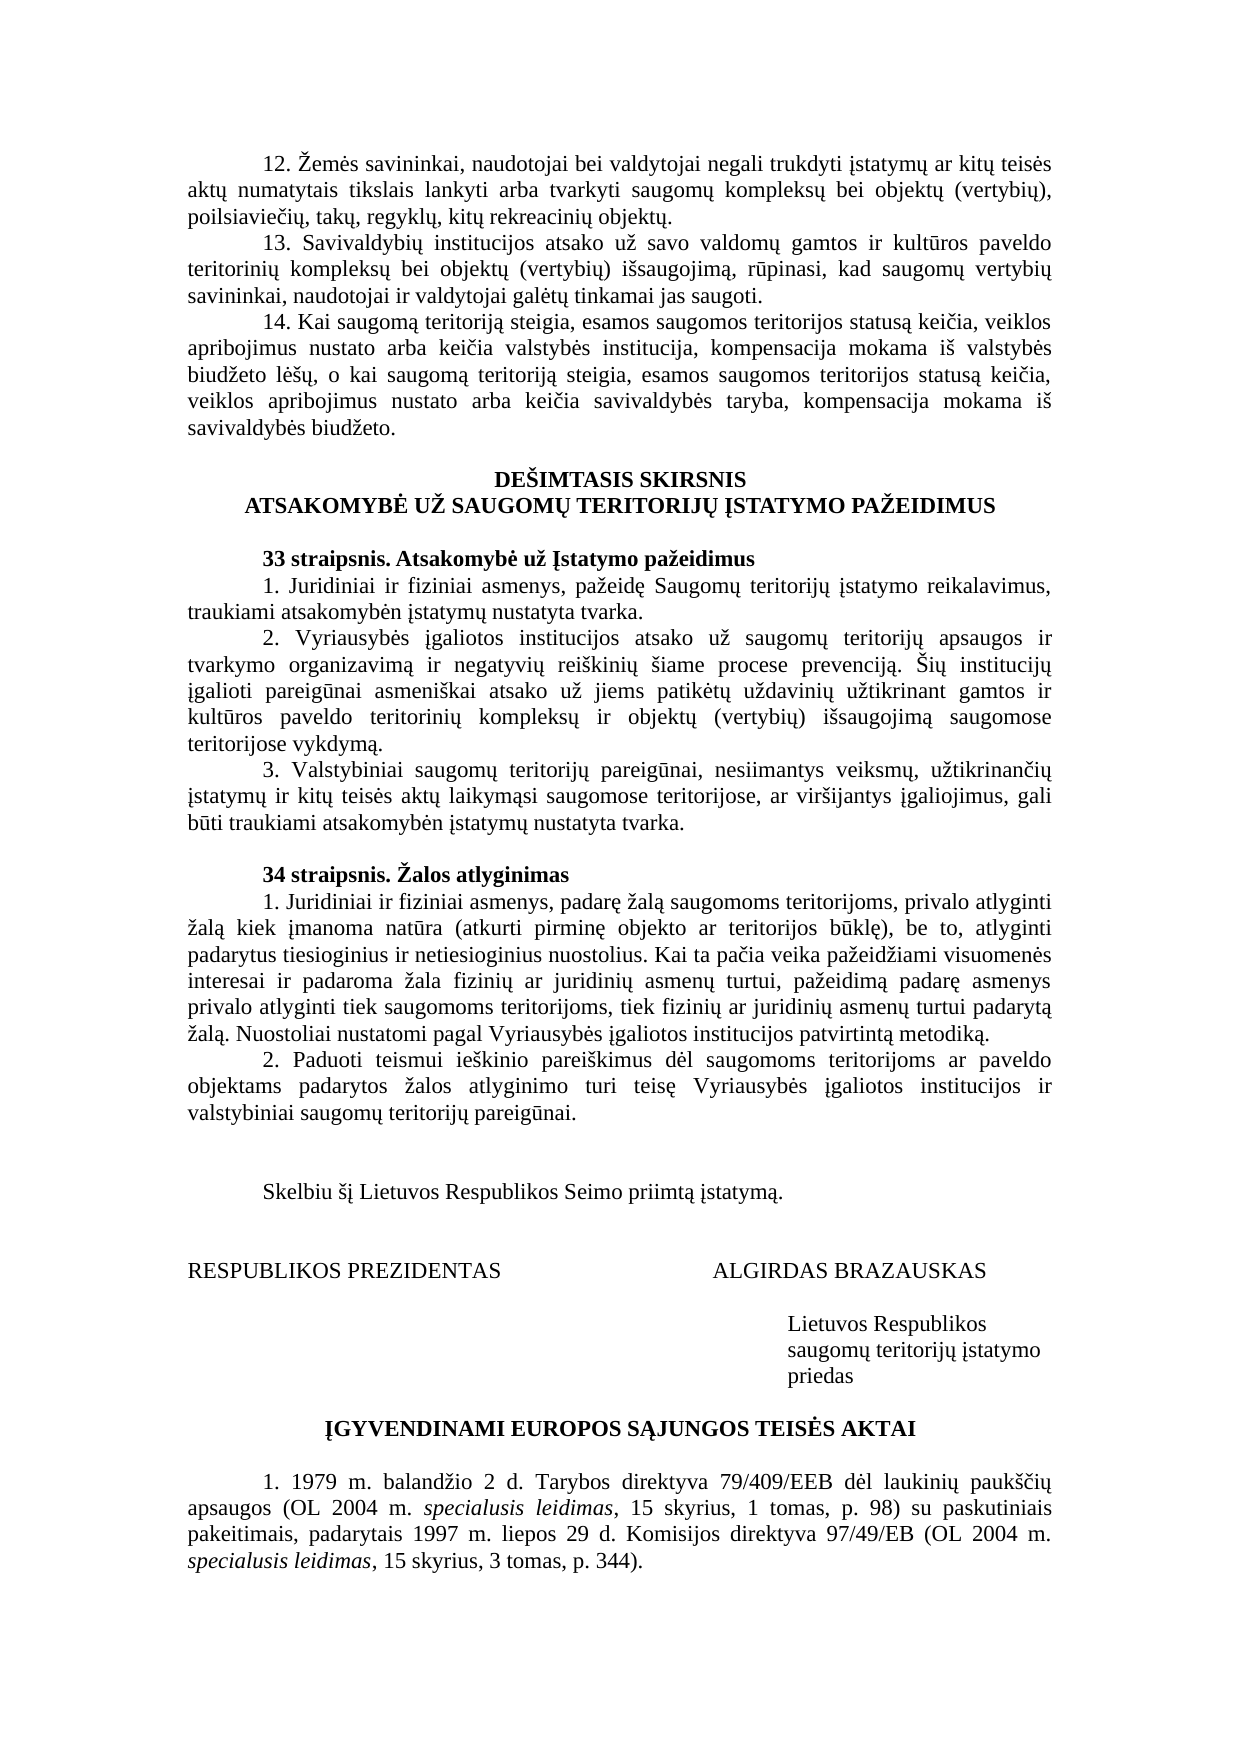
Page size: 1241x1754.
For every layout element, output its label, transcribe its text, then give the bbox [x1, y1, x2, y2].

text saugomų teritorijų įstatymo [187, 1336, 1053, 1362]
text 1. 1979 m. balandžio 2 d. Tarybos direktyva 79/409/EEB dėl laukinių paukščių apsaugos (OL 2004 m. specialusis leidimas, 15 skyrius, 1 tomas, p. 98) su paskutiniais pakeitimais, padarytais 1997 m. liepos 29 d. Komisijos direktyva 97/49/EB (OL 2004 m. specialusis leidimas, 15 skyrius, 3 tomas, p. 344). [187, 1468, 1053, 1573]
text RESPUBLIKOS PREZIDENTAS ALGIRDAS BRAZAUSKAS [187, 1257, 1053, 1283]
text Skelbiu šį Lietuvos Respublikos Seimo priimtą įstatymą. [187, 1178, 1053, 1204]
subtitle 33 straipsnis. Atsakomybė už Įstatymo pažeidimus [187, 545, 1053, 572]
text 1. Juridiniai ir fiziniai asmenys, padarę žalą saugomoms teritorijoms, privalo atlyginti žalą kiek įmanoma natūra (atkurti pirminę objekto ar teritorijos būklę), be to, atlyginti padarytus tiesioginius ir netiesioginius nuostolius. Kai ta pačia veika pažeidžiami visuomenės interesai ir padaroma žala fizinių ar juridinių asmenų turtui, pažeidimą padarę asmenys privalo atlyginti tiek saugomoms teritorijoms, tiek fizinių ar juridinių asmenų turtui padarytą žalą. Nuostoliai nustatomi pagal Vyriausybės įgaliotos institucijos patvirtintą metodiką. [187, 888, 1053, 1046]
subtitle ATSAKOMYBĖ UŽ SAUGOMŲ TERITORIJŲ ĮSTATYMO PAŽEIDIMUS [187, 493, 1053, 519]
text 12. Žemės savininkai, naudotojai bei valdytojai negali trukdyti įstatymų ar kitų teisės aktų numatytais tikslais lankyti arba tvarkyti saugomų kompleksų bei objektų (vertybių), poilsiaviečių, takų, regyklų, kitų rekreacinių objektų. [187, 150, 1053, 229]
text 14. Kai saugomą teritoriją steigia, esamos saugomos teritorijos statusą keičia, veiklos apribojimus nustato arba keičia valstybės institucija, kompensacija mokama iš valstybės biudžeto lėšų, o kai saugomą teritoriją steigia, esamos saugomos teritorijos statusą keičia, veiklos apribojimus nustato arba keičia savivaldybės taryba, kompensacija mokama iš savivaldybės biudžeto. [187, 308, 1053, 440]
text 2. Paduoti teismui ieškinio pareiškimus dėl saugomoms teritorijoms ar paveldo objektams padarytos žalos atlyginimo turi teisę Vyriausybės įgaliotos institucijos ir valstybiniai saugomų teritorijų pareigūnai. [187, 1046, 1053, 1125]
text 1. Juridiniai ir fiziniai asmenys, pažeidę Saugomų teritorijų įstatymo reikalavimus, traukiami atsakomybėn įstatymų nustatyta tvarka. [187, 572, 1053, 624]
text 3. Valstybiniai saugomų teritorijų pareigūnai, nesiimantys veiksmų, užtikrinančių įstatymų ir kitų teisės aktų laikymąsi saugomose teritorijose, ar viršijantys įgaliojimus, gali būti traukiami atsakomybėn įstatymų nustatyta tvarka. [187, 756, 1053, 835]
text 2. Vyriausybės įgaliotos institucijos atsako už saugomų teritorijų apsaugos ir tvarkymo organizavimą ir negatyvių reiškinių šiame procese prevenciją. Šių institucijų įgalioti pareigūnai asmeniškai atsako už jiems patikėtų uždavinių užtikrinant gamtos ir kultūros paveldo teritorinių kompleksų ir objektų (vertybių) išsaugojimą saugomose teritorijose vykdymą. [187, 624, 1053, 756]
text ĮGYVENDINAMI EUROPOS SĄJUNGOS TEISĖS AKTAI [187, 1415, 1053, 1441]
subtitle dešimtasis SKIRSNIS [187, 466, 1053, 493]
text Lietuvos Respublikos [712, 1309, 1053, 1336]
subtitle 34 straipsnis. Žalos atlyginimas [187, 862, 1053, 888]
text priedas [187, 1362, 1053, 1389]
text 13. Savivaldybių institucijos atsako už savo valdomų gamtos ir kultūros paveldo teritorinių kompleksų bei objektų (vertybių) išsaugojimą, rūpinasi, kad saugomų vertybių savininkai, naudotojai ir valdytojai galėtų tinkamai jas saugoti. [187, 229, 1053, 308]
